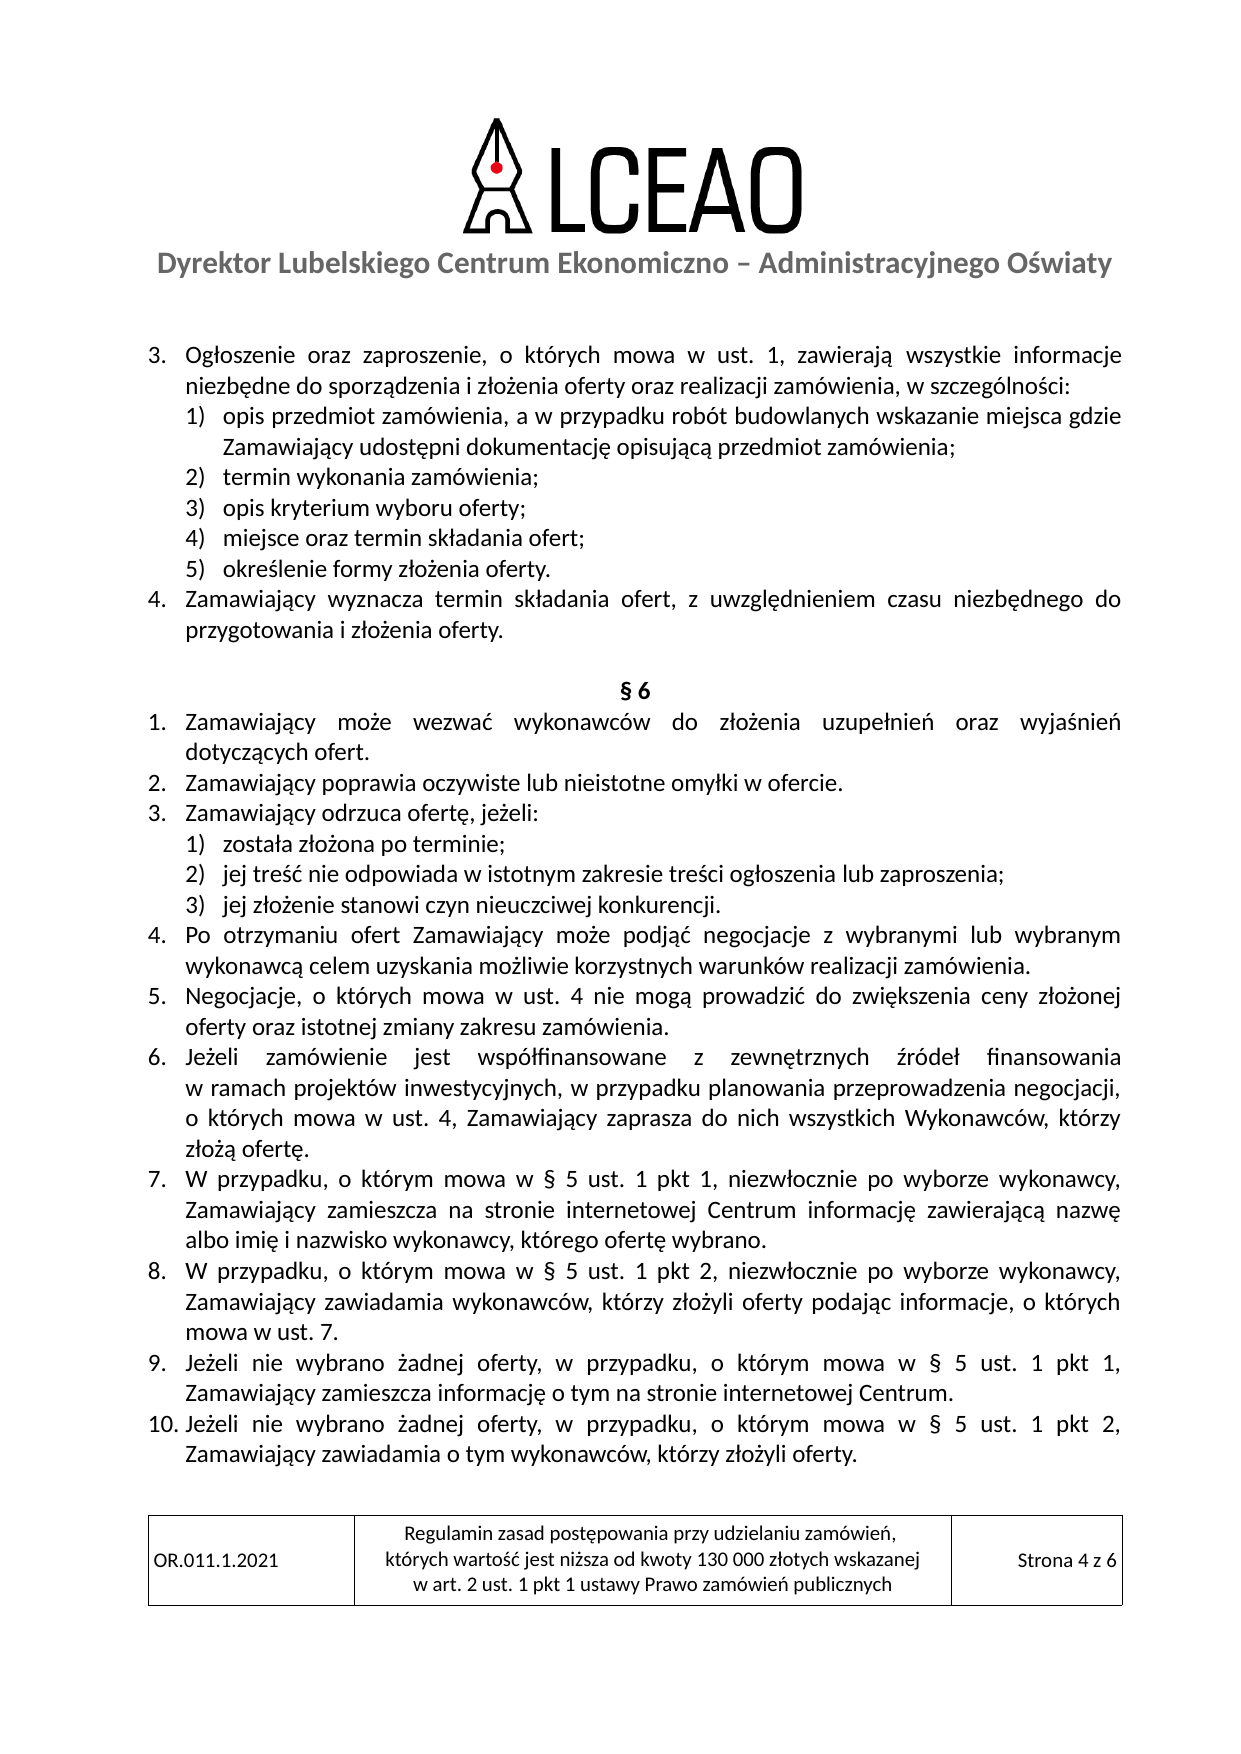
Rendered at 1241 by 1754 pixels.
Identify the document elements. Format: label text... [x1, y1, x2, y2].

list § 6 [148, 675, 1122, 706]
list Zamawiający poprawia oczywiste lub nieistotne omyłki w ofercie. [148, 767, 1122, 797]
list Zamawiający odrzuca ofertę, jeżeli: [148, 797, 1122, 828]
list została złożona po terminie; [185, 828, 1122, 858]
picture [155, 118, 1115, 249]
list Zamawiający może wezwać wykonawców do złożenia uzupełnień oraz wyjaśnień dotyczących ofert. [148, 706, 1122, 767]
list określenie formy złożenia oferty. [185, 553, 1122, 584]
list termin wykonania zamówienia; [185, 462, 1122, 492]
list Po otrzymaniu ofert Zamawiający może podjąć negocjacje z wybranymi lub wybranym wykonawcą celem uzyskania możliwie korzystnych warunków realizacji zamówienia. [148, 919, 1122, 980]
list Jeżeli zamówienie jest współfinansowane z zewnętrznych źródeł finansowania w ramach projektów inwestycyjnych, w przypadku planowania przeprowadzenia negocjacji, o których mowa w ust. 4, Zamawiający zaprasza do nich wszystkich Wykonawców, którzy złożą ofertę. [148, 1041, 1122, 1163]
list jej treść nie odpowiada w istotnym zakresie treści ogłoszenia lub zaproszenia; [185, 858, 1122, 889]
list opis kryterium wyboru oferty; [185, 492, 1122, 523]
list Negocjacje, o których mowa w ust. 4 nie mogą prowadzić do zwiększenia ceny złożonej oferty oraz istotnej zmiany zakresu zamówienia. [148, 980, 1122, 1041]
list Jeżeli nie wybrano żadnej oferty, w przypadku, o którym mowa w § 5 ust. 1 pkt 2, Zamawiający zawiadamia o tym wykonawców, którzy złożyli oferty. [148, 1408, 1122, 1469]
list jej złożenie stanowi czyn nieuczciwej konkurencji. [185, 889, 1122, 919]
list miejsce oraz termin składania ofert; [185, 523, 1122, 553]
list W przypadku, o którym mowa w § 5 ust. 1 pkt 2, niezwłocznie po wyborze wykonawcy, Zamawiający zawiadamia wykonawców, którzy złożyli oferty podając informacje, o których mowa w ust. 7. [148, 1255, 1122, 1347]
list Ogłoszenie oraz zaproszenie, o których mowa w ust. 1, zawierają wszystkie informacje niezbędne do sporządzenia i złożenia oferty oraz realizacji zamówienia, w szczególności: [148, 339, 1122, 401]
list opis przedmiot zamówienia, a w przypadku robót budowlanych wskazanie miejsca gdzie Zamawiający udostępni dokumentację opisującą przedmiot zamówienia; [185, 401, 1122, 462]
list W przypadku, o którym mowa w § 5 ust. 1 pkt 1, niezwłocznie po wyborze wykonawcy, Zamawiający zamieszcza na stronie internetowej Centrum informację zawierającą nazwę albo imię i nazwisko wykonawcy, którego ofertę wybrano. [148, 1163, 1122, 1255]
list Jeżeli nie wybrano żadnej oferty, w przypadku, o którym mowa w § 5 ust. 1 pkt 1, Zamawiający zamieszcza informację o tym na stronie internetowej Centrum. [148, 1347, 1122, 1408]
list Zamawiający wyznacza termin składania ofert, z uwzględnieniem czasu niezbędnego do przygotowania i złożenia oferty. [148, 584, 1122, 645]
